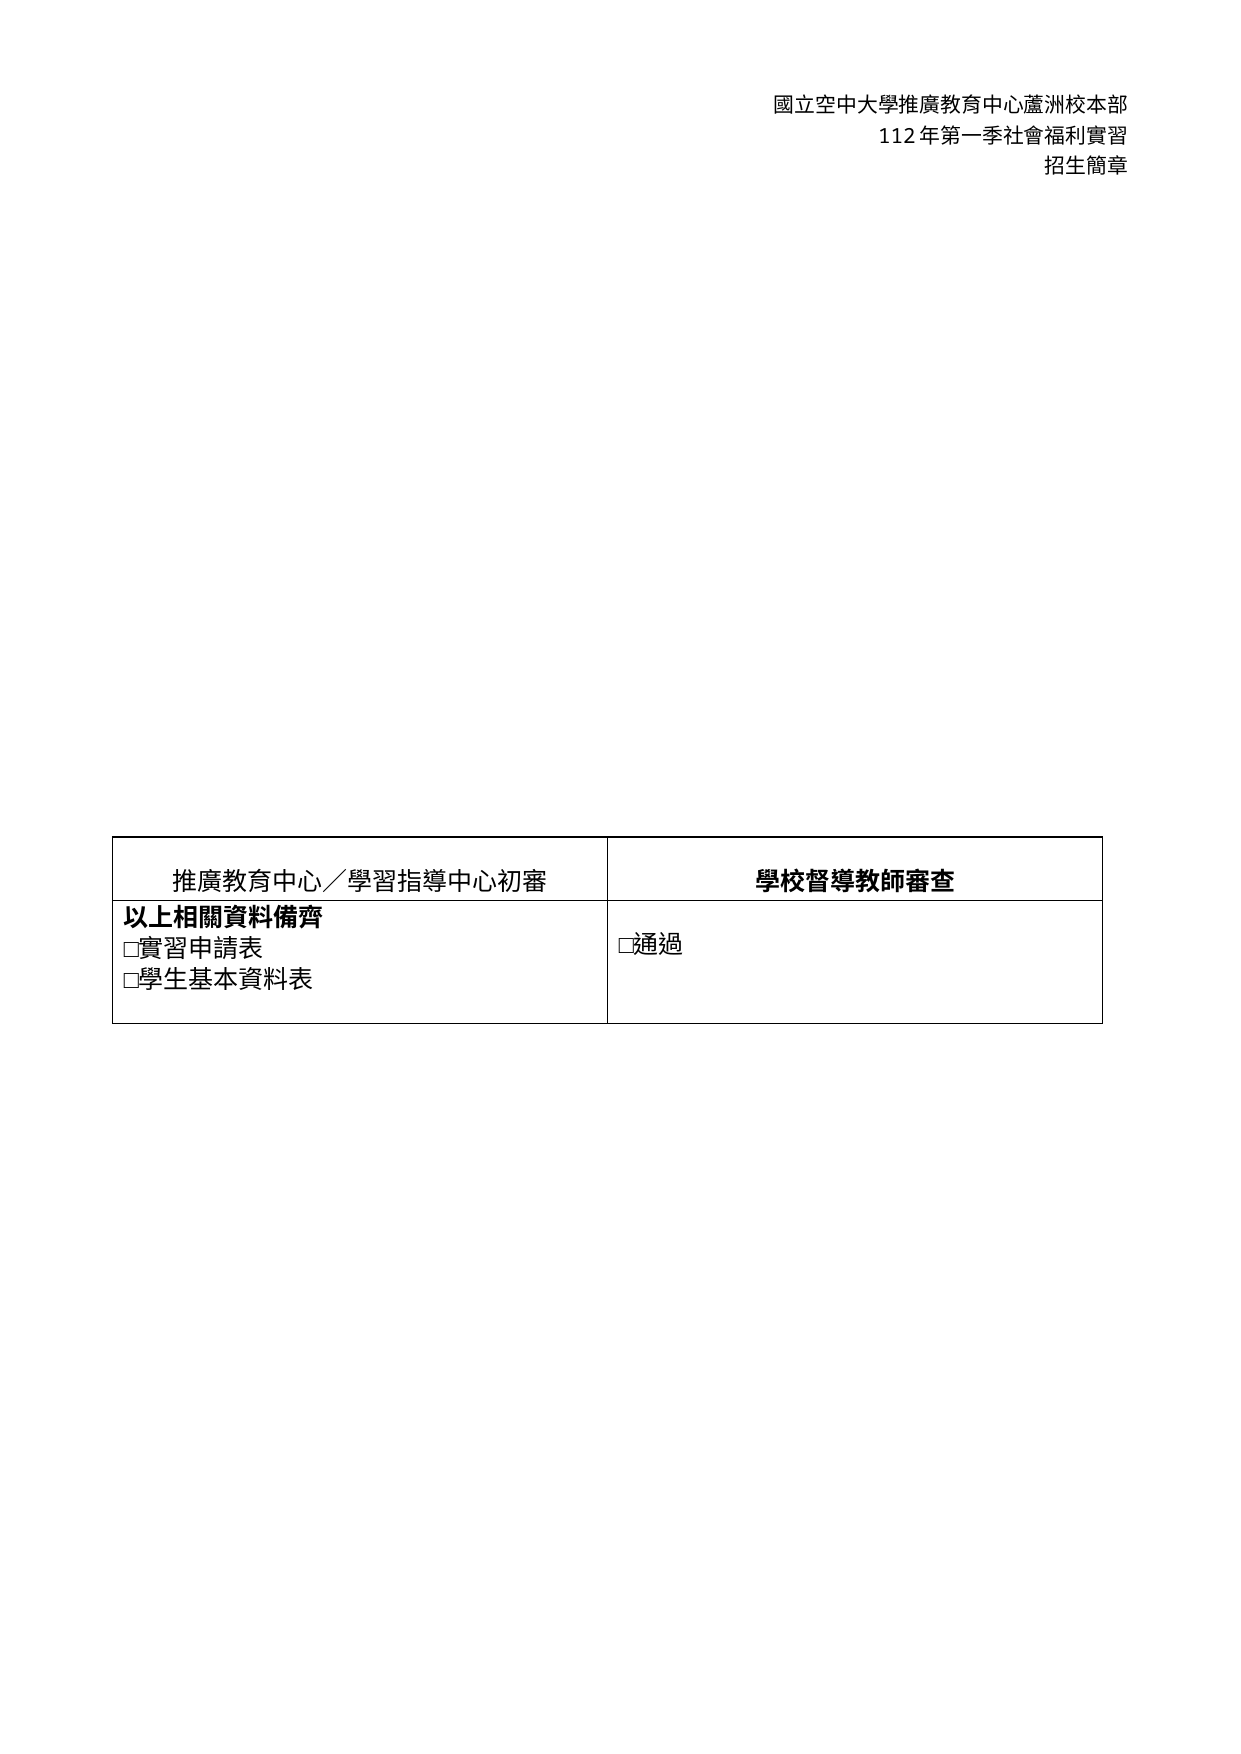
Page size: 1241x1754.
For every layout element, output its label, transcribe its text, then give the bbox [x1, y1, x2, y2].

table_header 推廣教育中心／學習指導中心初審 [113, 838, 607, 900]
table_cell □通過 [608, 901, 1102, 1023]
table_cell 以上相關資料備齊 □實習申請表 □學生基本資料表 [113, 901, 607, 1023]
table_header 學校督導教師審查 [608, 838, 1102, 900]
